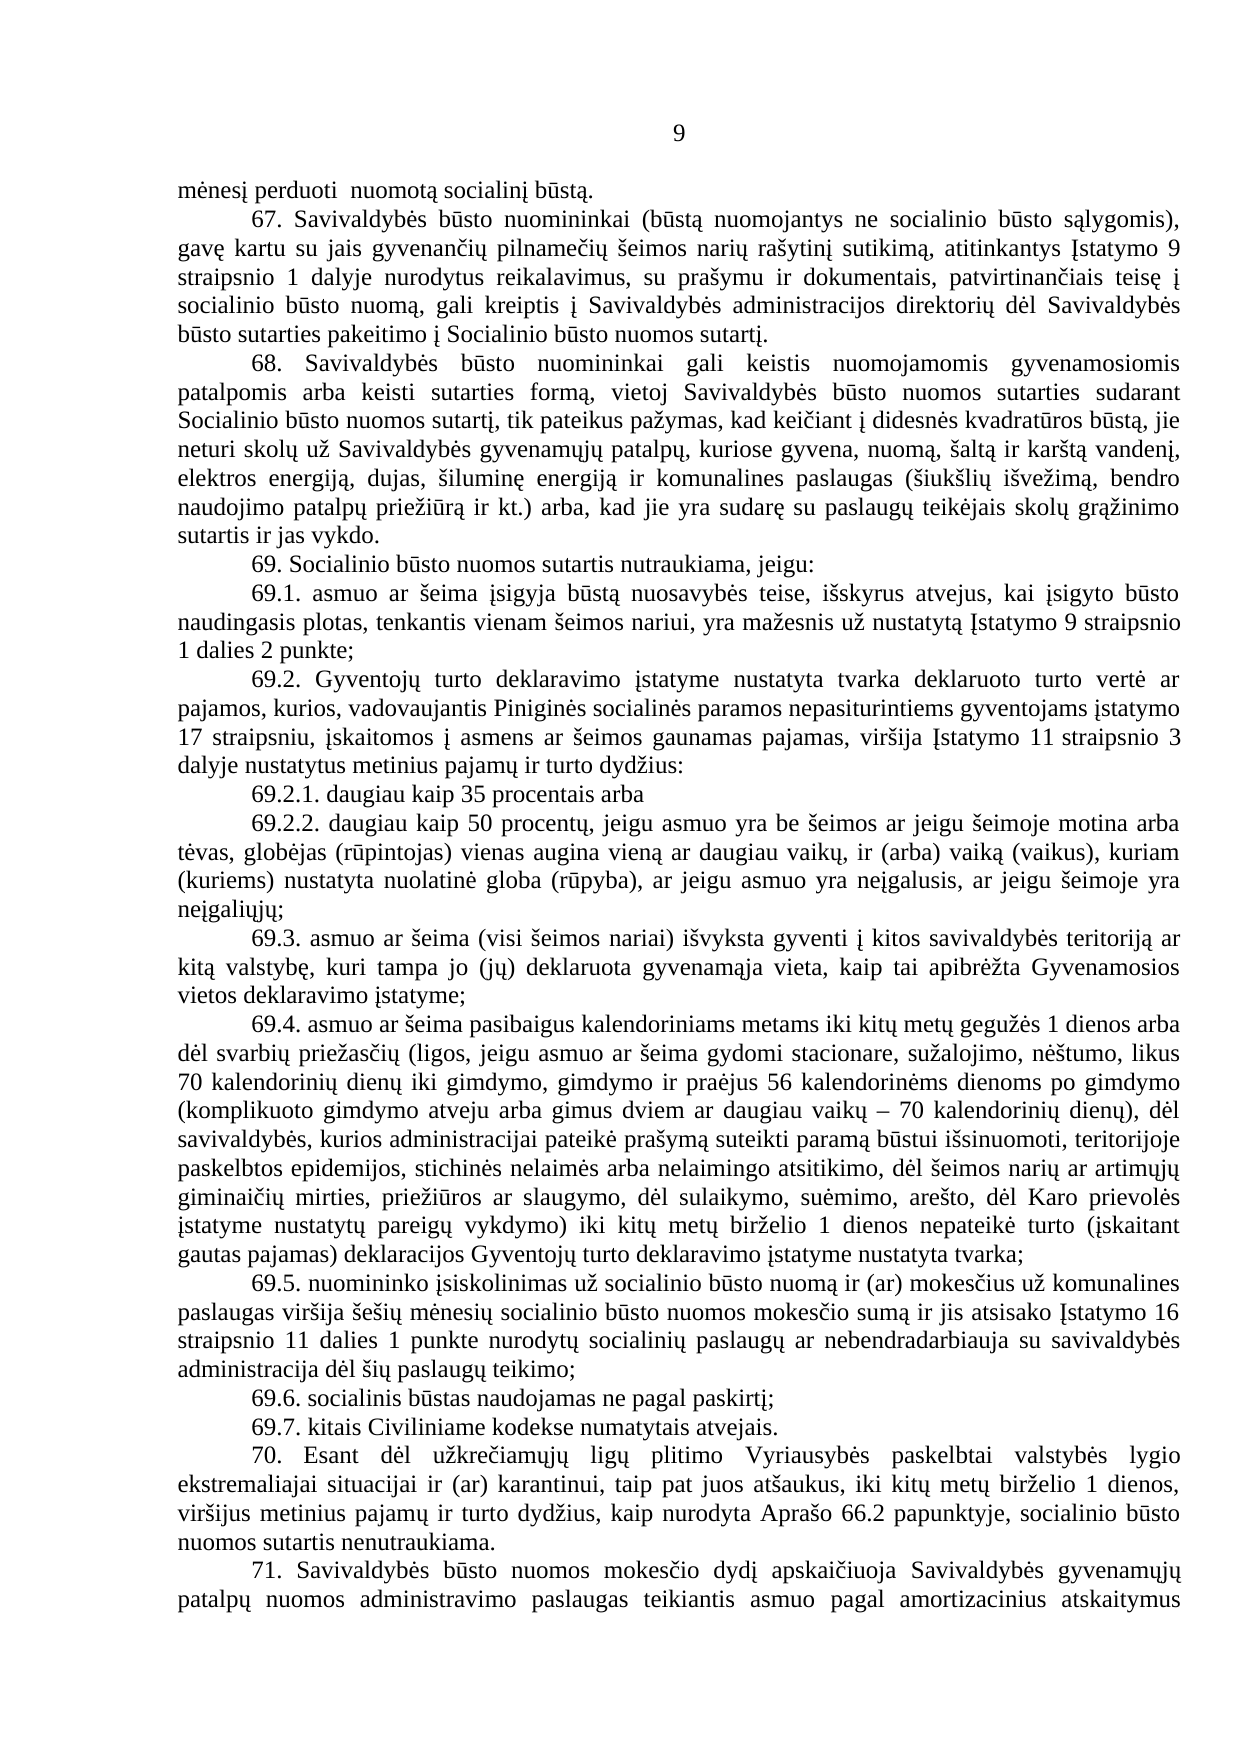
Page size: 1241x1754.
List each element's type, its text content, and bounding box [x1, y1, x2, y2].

text 70. Esant dėl užkrečiamųjų ligų plitimo Vyriausybės paskelbtai valstybės lygio ekstremaliajai situacijai ir (ar) karantinui, taip pat juos atšaukus, iki kitų metų birželio 1 dienos, viršijus metinius pajamų ir turto dydžius, kaip nurodyta Aprašo 66.2 papunktyje, socialinio būsto nuomos sutartis nenutraukiama. [177, 1441, 1181, 1556]
text 69.1. asmuo ar šeima įsigyja būstą nuosavybės teise, išskyrus atvejus, kai įsigyto būsto naudingasis plotas, tenkantis vienam šeimos nariui, yra mažesnis už nustatytą Įstatymo 9 straipsnio 1 dalies 2 punkte; [177, 578, 1181, 664]
text 69.2.2. daugiau kaip 50 procentų, jeigu asmuo yra be šeimos ar jeigu šeimoje motina arba tėvas, globėjas (rūpintojas) vienas augina vieną ar daugiau vaikų, ir (arba) vaiką (vaikus), kuriam (kuriems) nustatyta nuolatinė globa (rūpyba), ar jeigu asmuo yra neįgalusis, ar jeigu šeimoje yra neįgaliųjų; [177, 808, 1181, 923]
text 69.6. socialinis būstas naudojamas ne pagal paskirtį; [177, 1383, 1181, 1412]
text 69.7. kitais Civiliniame kodekse numatytais atvejais. [177, 1412, 1181, 1441]
text 71. Savivaldybės būsto nuomos mokesčio dydį apskaičiuoja Savivaldybės gyvenamųjų patalpų nuomos administravimo paslaugas teikiantis asmuo pagal amortizacinius atskaitymus [177, 1556, 1181, 1613]
text 69.4. asmuo ar šeima pasibaigus kalendoriniams metams iki kitų metų gegužės 1 dienos arba dėl svarbių priežasčių (ligos, jeigu asmuo ar šeima gydomi stacionare, sužalojimo, nėštumo, likus 70 kalendorinių dienų iki gimdymo, gimdymo ir praėjus 56 kalendorinėms dienoms po gimdymo (komplikuoto gimdymo atveju arba gimus dviem ar daugiau vaikų – 70 kalendorinių dienų), dėl savivaldybės, kurios administracijai pateikė prašymą suteikti paramą būstui išsinuomoti, teritorijoje paskelbtos epidemijos, stichinės nelaimės arba nelaimingo atsitikimo, dėl šeimos narių ar artimųjų giminaičių mirties, priežiūros ar slaugymo, dėl sulaikymo, suėmimo, arešto, dėl Karo prievolės įstatyme nustatytų pareigų vykdymo) iki kitų metų birželio 1 dienos nepateikė turto (įskaitant gautas pajamas) deklaracijos Gyventojų turto deklaravimo įstatyme nustatyta tvarka; [177, 1009, 1181, 1268]
text 69.3. asmuo ar šeima (visi šeimos nariai) išvyksta gyventi į kitos savivaldybės teritoriją ar kitą valstybę, kuri tampa jo (jų) deklaruota gyvenamąja vieta, kaip tai apibrėžta Gyvenamosios vietos deklaravimo įstatyme; [177, 923, 1181, 1009]
text 69.5. nuomininko įsiskolinimas už socialinio būsto nuomą ir (ar) mokesčius už komunalines paslaugas viršija šešių mėnesių socialinio būsto nuomos mokesčio sumą ir jis atsisako Įstatymo 16 straipsnio 11 dalies 1 punkte nurodytų socialinių paslaugų ar nebendradarbiauja su savivaldybės administracija dėl šių paslaugų teikimo; [177, 1268, 1181, 1383]
text 69.2. Gyventojų turto deklaravimo įstatyme nustatyta tvarka deklaruoto turto vertė ar pajamos, kurios, vadovaujantis Piniginės socialinės paramos nepasiturintiems gyventojams įstatymo 17 straipsniu, įskaitomos į asmens ar šeimos gaunamas pajamas, viršija Įstatymo 11 straipsnio 3 dalyje nustatytus metinius pajamų ir turto dydžius: [177, 664, 1181, 779]
text 67. Savivaldybės būsto nuomininkai (būstą nuomojantys ne socialinio būsto sąlygomis), gavę kartu su jais gyvenančių pilnamečių šeimos narių rašytinį sutikimą, atitinkantys Įstatymo 9 straipsnio 1 dalyje nurodytus reikalavimus, su prašymu ir dokumentais, patvirtinančiais teisę į socialinio būsto nuomą, gali kreiptis į Savivaldybės administracijos direktorių dėl Savivaldybės būsto sutarties pakeitimo į Socialinio būsto nuomos sutartį. [177, 204, 1181, 348]
text mėnesį perduoti nuomotą socialinį būstą. [177, 176, 1181, 204]
text 69. Socialinio būsto nuomos sutartis nutraukiama, jeigu: [177, 549, 1181, 578]
text 69.2.1. daugiau kaip 35 procentais arba [177, 779, 1181, 808]
text 68. Savivaldybės būsto nuomininkai gali keistis nuomojamomis gyvenamosiomis patalpomis arba keisti sutarties formą, vietoj Savivaldybės būsto nuomos sutarties sudarant Socialinio būsto nuomos sutartį, tik pateikus pažymas, kad keičiant į didesnės kvadratūros būstą, jie neturi skolų už Savivaldybės gyvenamųjų patalpų, kuriose gyvena, nuomą, šaltą ir karštą vandenį, elektros energiją, dujas, šiluminę energiją ir komunalines paslaugas (šiukšlių išvežimą, bendro naudojimo patalpų priežiūrą ir kt.) arba, kad jie yra sudarę su paslaugų teikėjais skolų grąžinimo sutartis ir jas vykdo. [177, 348, 1181, 549]
